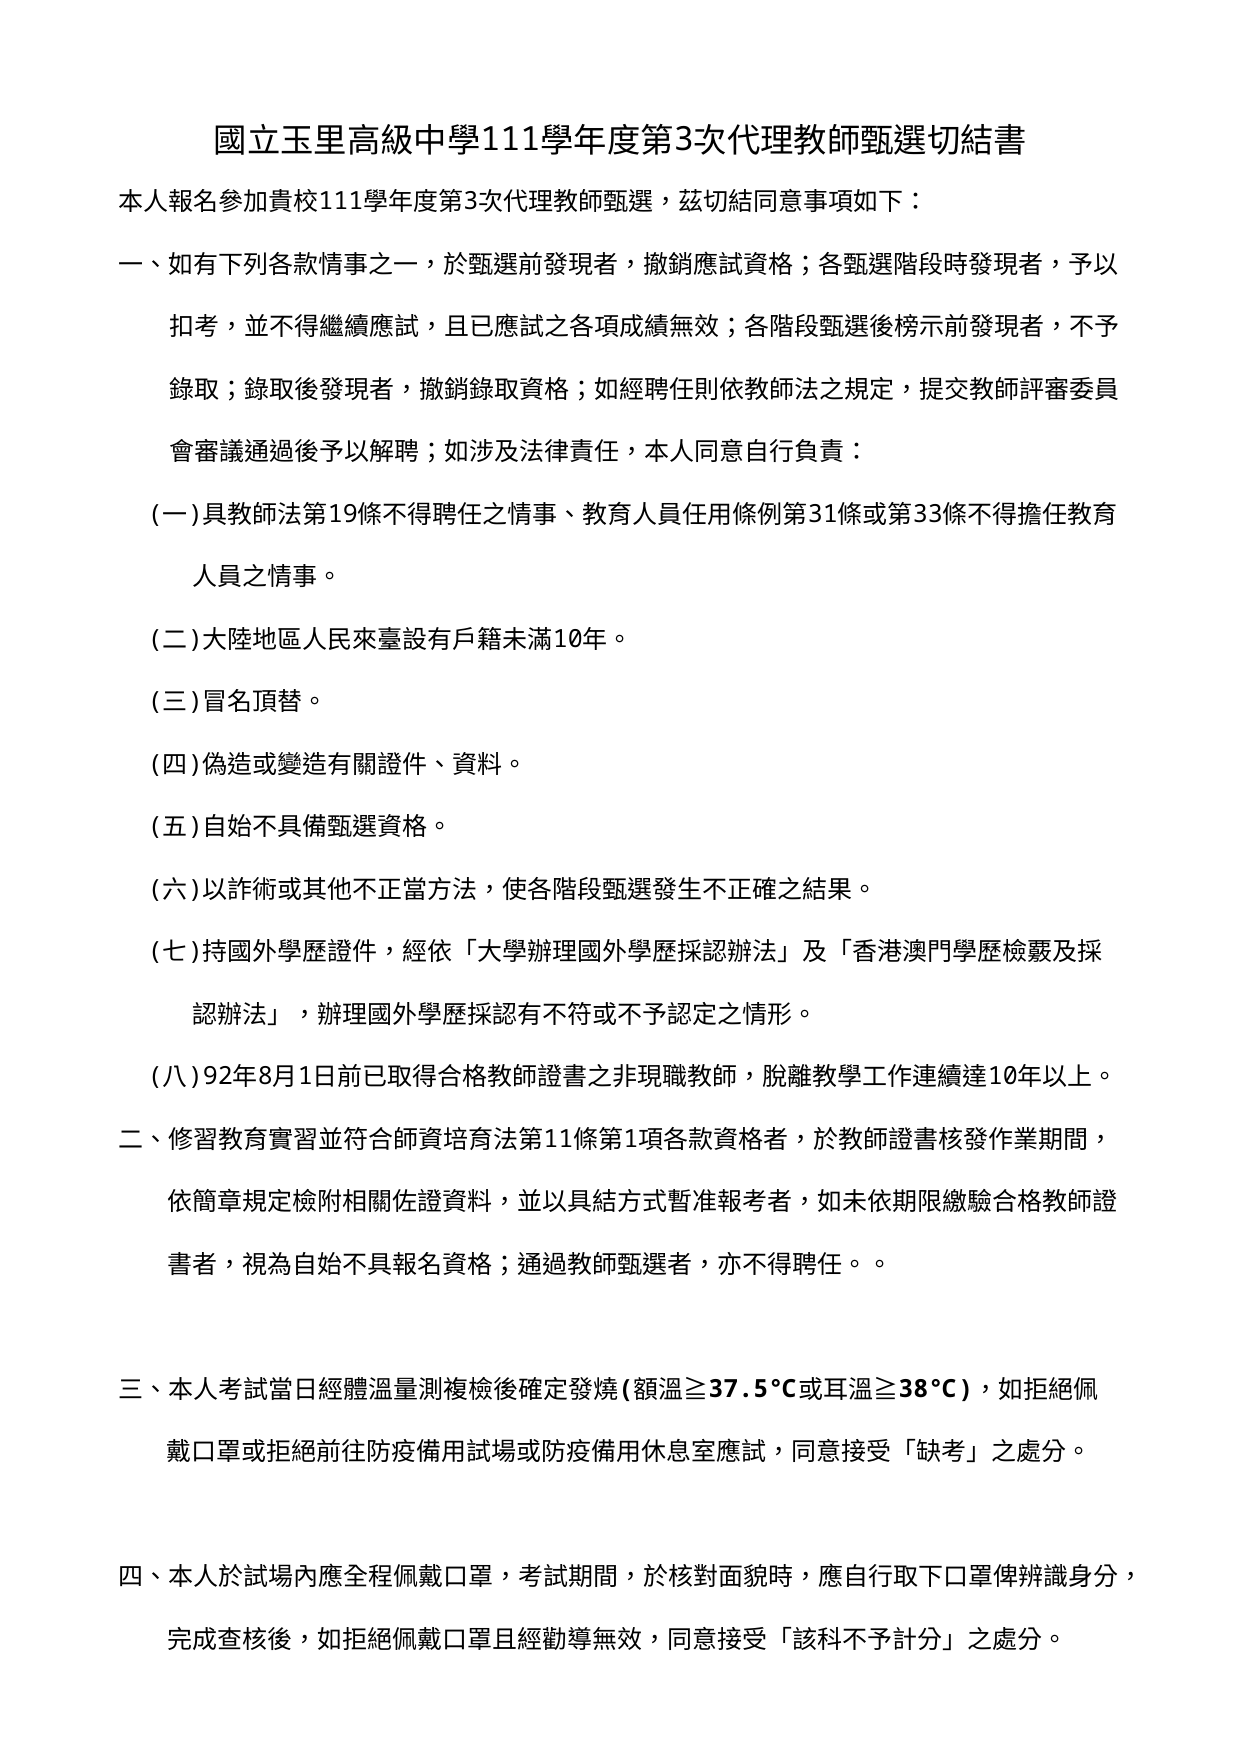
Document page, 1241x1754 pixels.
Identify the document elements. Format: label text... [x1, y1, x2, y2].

text (七)持國外學歷證件，經依「大學辦理國外學歷採認辦法」及「香港澳門學歷檢覈及採認辦法」，辦理國外學歷採認有不符或不予認定之情形。 [148, 908, 1122, 1033]
text (四)偽造或變造有關證件、資料。 [148, 721, 1122, 783]
text (一)具教師法第19條不得聘任之情事、教育人員任用條例第31條或第33條不得擔任教育人員之情事。 [148, 471, 1122, 596]
text 四、本人於試場內應全程佩戴口罩，考試期間，於核對面貌時，應自行取下口罩俾辨識身分，完成查核後，如拒絕佩戴口罩且經勸導無效，同意接受「該科不予計分」之處分。 [118, 1533, 1122, 1658]
text 國立玉里高級中學111學年度第3次代理教師甄選切結書 [118, 96, 1122, 158]
text 一、如有下列各款情事之一，於甄選前發現者，撤銷應試資格；各甄選階段時發現者，予以扣考，並不得繼續應試，且已應試之各項成績無效；各階段甄選後榜示前發現者，不予錄取；錄取後發現者，撤銷錄取資格；如經聘任則依教師法之規定，提交教師評審委員會審議通過後予以解聘；如涉及法律責任，本人同意自行負責： [118, 221, 1122, 471]
text 本人報名參加貴校111學年度第3次代理教師甄選，茲切結同意事項如下： [118, 158, 1122, 221]
text (六)以詐術或其他不正當方法，使各階段甄選發生不正確之結果。 [148, 846, 1122, 908]
text (八)92年8月1日前已取得合格教師證書之非現職教師，脫離教學工作連續達10年以上。 [148, 1033, 1122, 1096]
text 三、本人考試當日經體溫量測複檢後確定發燒(額溫≧37.5℃或耳溫≧38℃)，如拒絕佩戴口罩或拒絕前往防疫備用試場或防疫備用休息室應試，同意接受「缺考」之處分。 [118, 1346, 1122, 1471]
text (二)大陸地區人民來臺設有戶籍未滿10年。 [148, 596, 1122, 658]
text 二、修習教育實習並符合師資培育法第11條第1項各款資格者，於教師證書核發作業期間，依簡章規定檢附相關佐證資料，並以具結方式暫准報考者，如未依期限繳驗合格教師證書者，視為自始不具報名資格；通過教師甄選者，亦不得聘任。。 [118, 1096, 1122, 1283]
text (三)冒名頂替。 [148, 658, 1122, 721]
text (五)自始不具備甄選資格。 [148, 783, 1122, 846]
